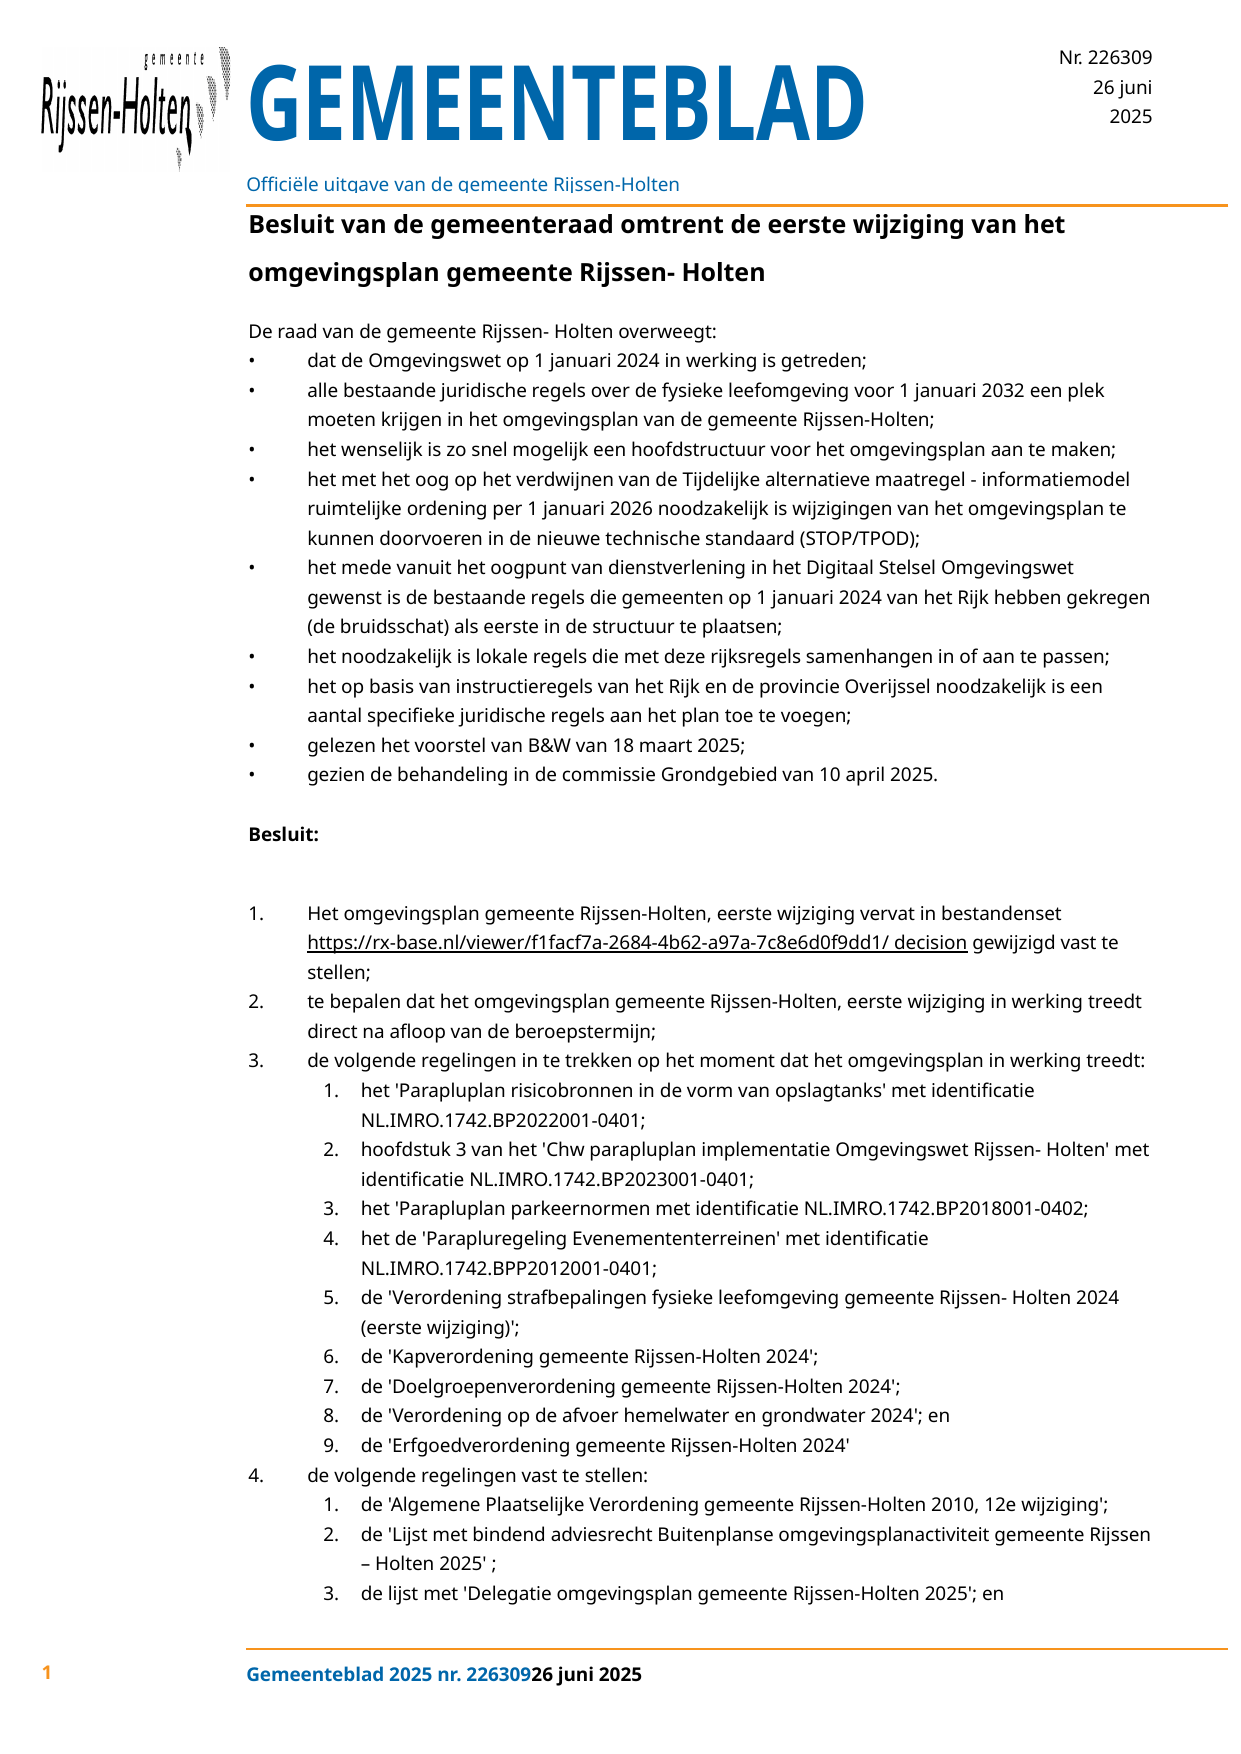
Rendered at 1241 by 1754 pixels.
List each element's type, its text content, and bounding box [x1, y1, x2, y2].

list het met het oog op het verdwijnen van de Tijdelijke alternatieve maatregel - informatiemodel ruimtelijke ordening per 1 januari 2026 noodzakelijk is wijzigingen van het omgevingsplan te kunnen doorvoeren in de nieuwe technische standaard (STOP/TPOD); [248, 466, 1152, 551]
list alle bestaande juridische regels over de fysieke leefomgeving voor 1 januari 2032 een plek moeten krijgen in het omgevingsplan van de gemeente Rijssen-Holten; [248, 377, 1152, 432]
list het de 'Parapluregeling Evenemententerreinen' met identificatie NL.IMRO.1742.BPP2012001-0401; [323, 1225, 1152, 1280]
list de 'Lijst met bindend adviesrecht Buitenplanse omgevingsplanactiviteit gemeente Rijssen – Holten 2025' ; [323, 1521, 1152, 1576]
list het noodzakelijk is lokale regels die met deze rijksregels samenhangen in of aan te passen; [248, 643, 1152, 669]
list de 'Doelgroepenverordening gemeente Rijssen-Holten 2024'; [323, 1373, 1152, 1399]
picture [41, 47, 231, 172]
list de 'Verordening op de afvoer hemelwater en grondwater 2024'; en [323, 1403, 1152, 1428]
list de 'Kapverordening gemeente Rijssen-Holten 2024'; [323, 1343, 1152, 1369]
list het mede vanuit het oogpunt van dienstverlening in het Digitaal Stelsel Omgevingswet gewenst is de bestaande regels die gemeenten op 1 januari 2024 van het Rijk hebben gekregen (de bruidsschat) als eerste in de structuur te plaatsen; [248, 554, 1152, 639]
list de volgende regelingen in te trekken op het moment dat het omgevingsplan in werking treedt: [248, 1048, 1152, 1073]
list het 'Parapluplan parkeernormen met identificatie NL.IMRO.1742.BP2018001-0402; [323, 1196, 1152, 1221]
list dat de Omgevingswet op 1 januari 2024 in werking is getreden; [248, 347, 1152, 373]
list de 'Algemene Plaatselijke Verordening gemeente Rijssen-Holten 2010, 12e wijziging'; [323, 1491, 1152, 1517]
list gezien de behandeling in de commissie Grondgebied van 10 april 2025. [248, 762, 1152, 787]
list het wenselijk is zo snel mogelijk een hoofdstructuur voor het omgevingsplan aan te maken; [248, 436, 1152, 462]
text Besluit: [248, 821, 1152, 847]
list de volgende regelingen vast te stellen: [248, 1462, 1152, 1487]
list gelezen het voorstel van B&W van 18 maart 2025; [248, 732, 1152, 758]
text Besluit van de gemeenteraad omtrent de eerste wijziging van het omgevingsplan gemeente Rijssen- Holten [248, 207, 1152, 288]
text De raad van de gemeente Rijssen- Holten overweegt: [248, 318, 1152, 344]
list het 'Parapluplan risicobronnen in de vorm van opslagtanks' met identificatie NL.IMRO.1742.BP2022001-0401; [323, 1077, 1152, 1132]
list de 'Erfgoedverordening gemeente Rijssen-Holten 2024' [323, 1432, 1152, 1458]
list het op basis van instructieregels van het Rijk en de provincie Overijssel noodzakelijk is een aantal specifieke juridische regels aan het plan toe te voegen; [248, 673, 1152, 728]
list hoofdstuk 3 van het 'Chw parapluplan implementatie Omgevingswet Rijssen- Holten' met identificatie NL.IMRO.1742.BP2023001-0401; [323, 1136, 1152, 1192]
list de lijst met 'Delegatie omgevingsplan gemeente Rijssen-Holten 2025'; en [323, 1580, 1152, 1606]
list te bepalen dat het omgevingsplan gemeente Rijssen-Holten, eerste wijziging in werking treedt direct na afloop van de beroepstermijn; [248, 988, 1152, 1044]
list Het omgevingsplan gemeente Rijssen-Holten, eerste wijziging vervat in bestandenset https://rx-base.nl/viewer/f1facf7a-2684-4b62-a97a-7c8e6d0f9dd1/ decision gewijzigd vast te stellen; [248, 900, 1152, 984]
list de 'Verordening strafbepalingen fysieke leefomgeving gemeente Rijssen- Holten 2024 (eerste wijziging)'; [323, 1284, 1152, 1339]
